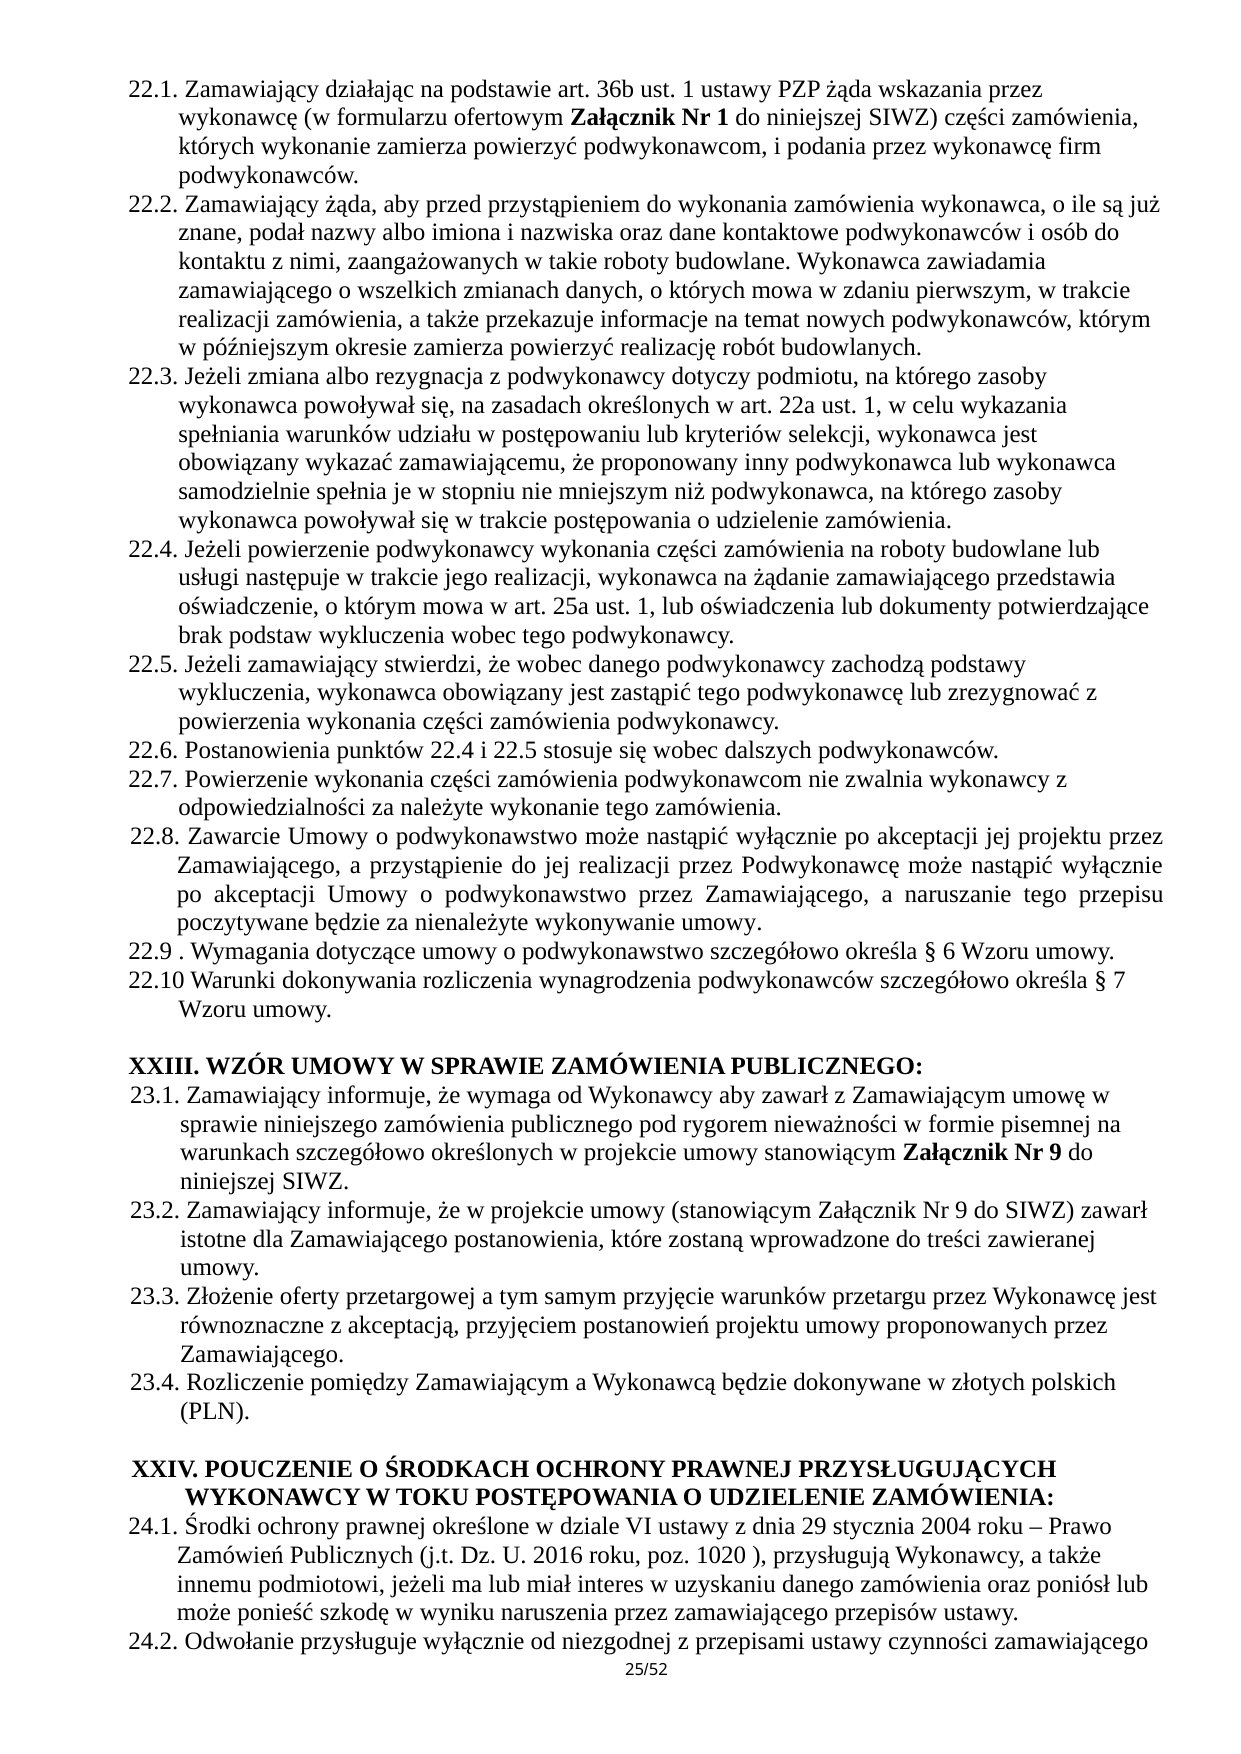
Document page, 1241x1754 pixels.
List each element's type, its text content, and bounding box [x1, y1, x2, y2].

text 23.1. Zamawiający informuje, że wymaga od Wykonawcy aby zawarł z Zamawiającym umowę w sprawie niniejszego zamówienia publicznego pod rygorem nieważności w formie pisemnej na warunkach szczegółowo określonych w projekcie umowy stanowiącym Załącznik Nr 9 do niniejszej SIWZ. [130, 1080, 1164, 1195]
text XXIV. POUCZENIE O ŚRODKACH OCHRONY PRAWNEJ PRZYSŁUGUJĄCYCH WYKONAWCY W TOKU POSTĘPOWANIA O UDZIELENIE ZAMÓWIENIA: [131, 1454, 1164, 1511]
text 22.6. Postanowienia punktów 22.4 i 22.5 stosuje się wobec dalszych podwykonawców. [128, 735, 1164, 764]
text 22.3. Jeżeli zmiana albo rezygnacja z podwykonawcy dotyczy podmiotu, na którego zasoby wykonawca powoływał się, na zasadach określonych w art. 22a ust. 1, w celu wykazania spełniania warunków udziału w postępowaniu lub kryteriów selekcji, wykonawca jest obowiązany wykazać zamawiającemu, że proponowany inny podwykonawca lub wykonawca samodzielnie spełnia je w stopniu nie mniejszym niż podwykonawca, na którego zasoby wykonawca powoływał się w trakcie postępowania o udzielenie zamówienia. [128, 361, 1164, 534]
text 22.4. Jeżeli powierzenie podwykonawcy wykonania części zamówienia na roboty budowlane lub usługi następuje w trakcie jego realizacji, wykonawca na żądanie zamawiającego przedstawia oświadczenie, o którym mowa w art. 25a ust. 1, lub oświadczenia lub dokumenty potwierdzające brak podstaw wykluczenia wobec tego podwykonawcy. [128, 534, 1164, 649]
text 22.7. Powierzenie wykonania części zamówienia podwykonawcom nie zwalnia wykonawcy z odpowiedzialności za należyte wykonanie tego zamówienia. [128, 764, 1164, 821]
text 23.2. Zamawiający informuje, że w projekcie umowy (stanowiącym Załącznik Nr 9 do SIWZ) zawarł istotne dla Zamawiającego postanowienia, które zostaną wprowadzone do treści zawieranej umowy. [130, 1195, 1164, 1281]
text 24.2. Odwołanie przysługuje wyłącznie od niezgodnej z przepisami ustawy czynności zamawiającego [128, 1626, 1164, 1655]
text XXIII. WZÓR UMOWY W SPRAWIE ZAMÓWIENIA PUBLICZNEGO: [128, 1051, 1164, 1080]
text 22.2. Zamawiający żąda, aby przed przystąpieniem do wykonania zamówienia wykonawca, o ile są już znane, podał nazwy albo imiona i nazwiska oraz dane kontaktowe podwykonawców i osób do kontaktu z nimi, zaangażowanych w takie roboty budowlane. Wykonawca zawiadamia zamawiającego o wszelkich zmianach danych, o których mowa w zdaniu pierwszym, w trakcie realizacji zamówienia, a także przekazuje informacje na temat nowych podwykonawców, którym w późniejszym okresie zamierza powierzyć realizację robót budowlanych. [128, 189, 1164, 361]
text 22.5. Jeżeli zamawiający stwierdzi, że wobec danego podwykonawcy zachodzą podstawy wykluczenia, wykonawca obowiązany jest zastąpić tego podwykonawcę lub zrezygnować z powierzenia wykonania części zamówienia podwykonawcy. [128, 649, 1164, 735]
text 22.1. Zamawiający działając na podstawie art. 36b ust. 1 ustawy PZP żąda wskazania przez wykonawcę (w formularzu ofertowym Załącznik Nr 1 do niniejszej SIWZ) części zamówienia, których wykonanie zamierza powierzyć podwykonawcom, i podania przez wykonawcę firm podwykonawców. [128, 74, 1164, 189]
text 24.1. Środki ochrony prawnej określone w dziale VI ustawy z dnia 29 stycznia 2004 roku – Prawo Zamówień Publicznych (j.t. Dz. U. 2016 roku, poz. 1020 ), przysługują Wykonawcy, a także innemu podmiotowi, jeżeli ma lub miał interes w uzyskaniu danego zamówienia oraz poniósł lub może ponieść szkodę w wyniku naruszenia przez zamawiającego przepisów ustawy. [128, 1511, 1164, 1626]
text 22.8. Zawarcie Umowy o podwykonawstwo może nastąpić wyłącznie po akceptacji jej projektu przez Zamawiającego, a przystąpienie do jej realizacji przez Podwykonawcę może nastąpić wyłącznie po akceptacji Umowy o podwykonawstwo przez Zamawiającego, a naruszanie tego przepisu poczytywane będzie za nienależyte wykonywanie umowy. [130, 821, 1164, 936]
text 23.4. Rozliczenie pomiędzy Zamawiającym a Wykonawcą będzie dokonywane w złotych polskich (PLN). [130, 1367, 1164, 1425]
text 23.3. Złożenie oferty przetargowej a tym samym przyjęcie warunków przetargu przez Wykonawcę jest równoznaczne z akceptacją, przyjęciem postanowień projektu umowy proponowanych przez Zamawiającego. [130, 1281, 1164, 1367]
text 22.10 Warunki dokonywania rozliczenia wynagrodzenia podwykonawców szczegółowo określa § 7 Wzoru umowy. [128, 965, 1164, 1022]
text 22.9 . Wymagania dotyczące umowy o podwykonawstwo szczegółowo określa § 6 Wzoru umowy. [128, 936, 1164, 965]
